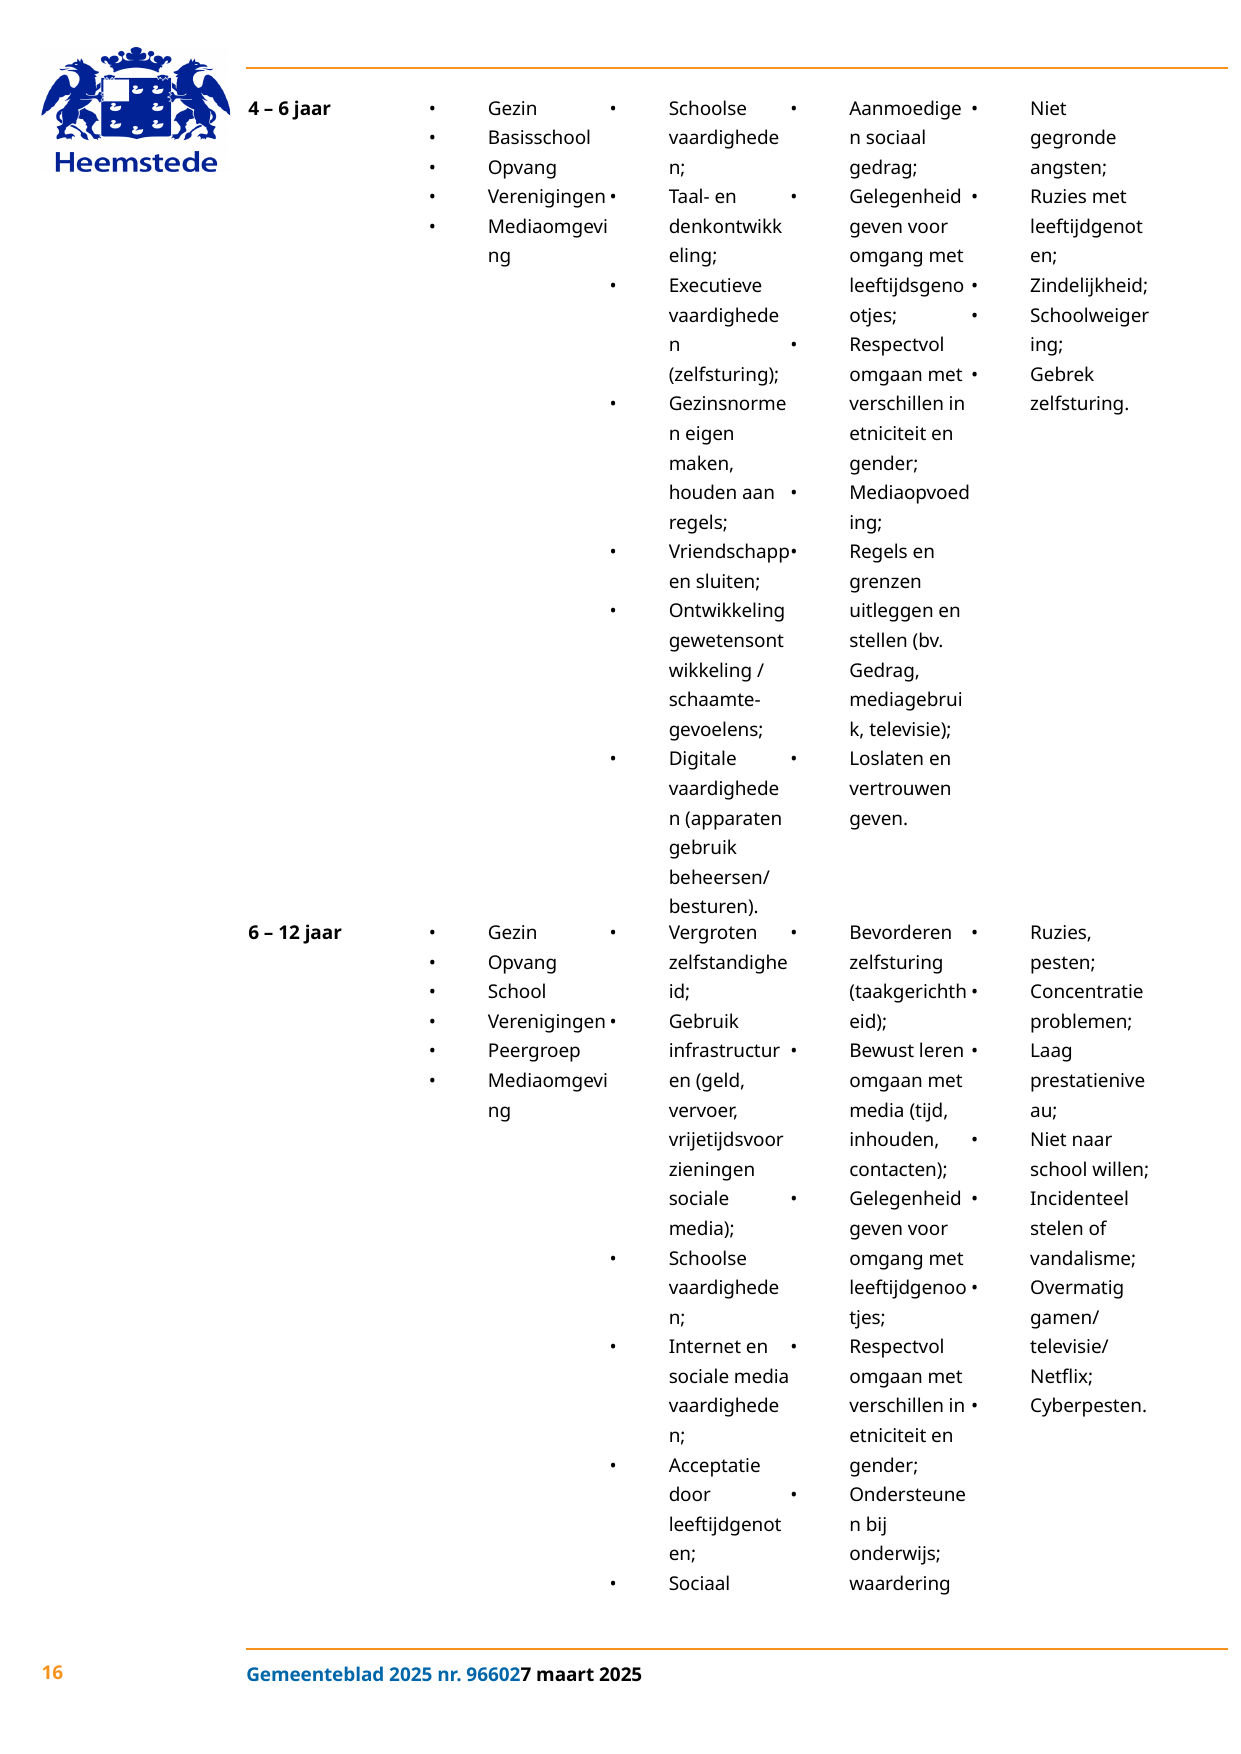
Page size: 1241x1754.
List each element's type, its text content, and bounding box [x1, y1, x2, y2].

table_cell 6 – 12 jaar [248, 919, 429, 1596]
table_cell Aanmoedigen sociaal gedrag; Gelegenheid geven voor omgang met leeftijdsgenootjes; Respectvol omgaan met verschillen in etniciteit en gender; Mediaopvoeding; Regels en grenzen uitleggen en stellen (bv. Gedrag, mediagebruik, televisie); Loslaten en vertrouwen geven. [790, 95, 971, 919]
table_cell Gezin Basisschool Opvang Verenigingen Mediaomgeving [429, 95, 609, 919]
table_cell Niet gegronde angsten; Ruzies met leeftijdgenoten; Zindelijkheid; Schoolweigering; Gebrek zelfsturing. [971, 95, 1152, 919]
table_cell Bevorderen zelfsturing (taakgerichtheid); Bewust leren omgaan met media (tijd, inhouden, contacten); Gelegenheid geven voor omgang met leeftijdgenootjes; Respectvol omgaan met verschillen in etniciteit en gender; Ondersteunen bij onderwijs; waardering [790, 919, 971, 1596]
table_cell 4 – 6 jaar [248, 95, 429, 919]
table_cell Gezin Opvang School Verenigingen Peergroep Mediaomgeving [429, 919, 609, 1596]
picture [41, 47, 231, 172]
table_cell Ruzies, pesten; Concentratie problemen; Laag prestatieniveau; Niet naar school willen; Incidenteel stelen of vandalisme; Overmatig gamen/ televisie/ Netflix; Cyberpesten. [971, 919, 1152, 1596]
table_cell Vergroten zelfstandigheid; Gebruik infrastructuren (geld, vervoer, vrijetijdsvoorzieningen sociale media); Schoolse vaardigheden; Internet en sociale media vaardigheden; Acceptatie door leeftijdgenoten; Sociaal gedrag: Samenwerken, conflicten oplossen. [609, 919, 790, 1596]
table_cell Schoolse vaardigheden; Taal- en denkontwikkeling; Executieve vaardigheden (zelfsturing); Gezinsnormen eigen maken, houden aan regels; Vriendschappen sluiten; Ontwikkeling gewetensontwikkeling / schaamte- gevoelens; Digitale vaardigheden (apparaten gebruik beheersen/ besturen). [609, 95, 790, 919]
